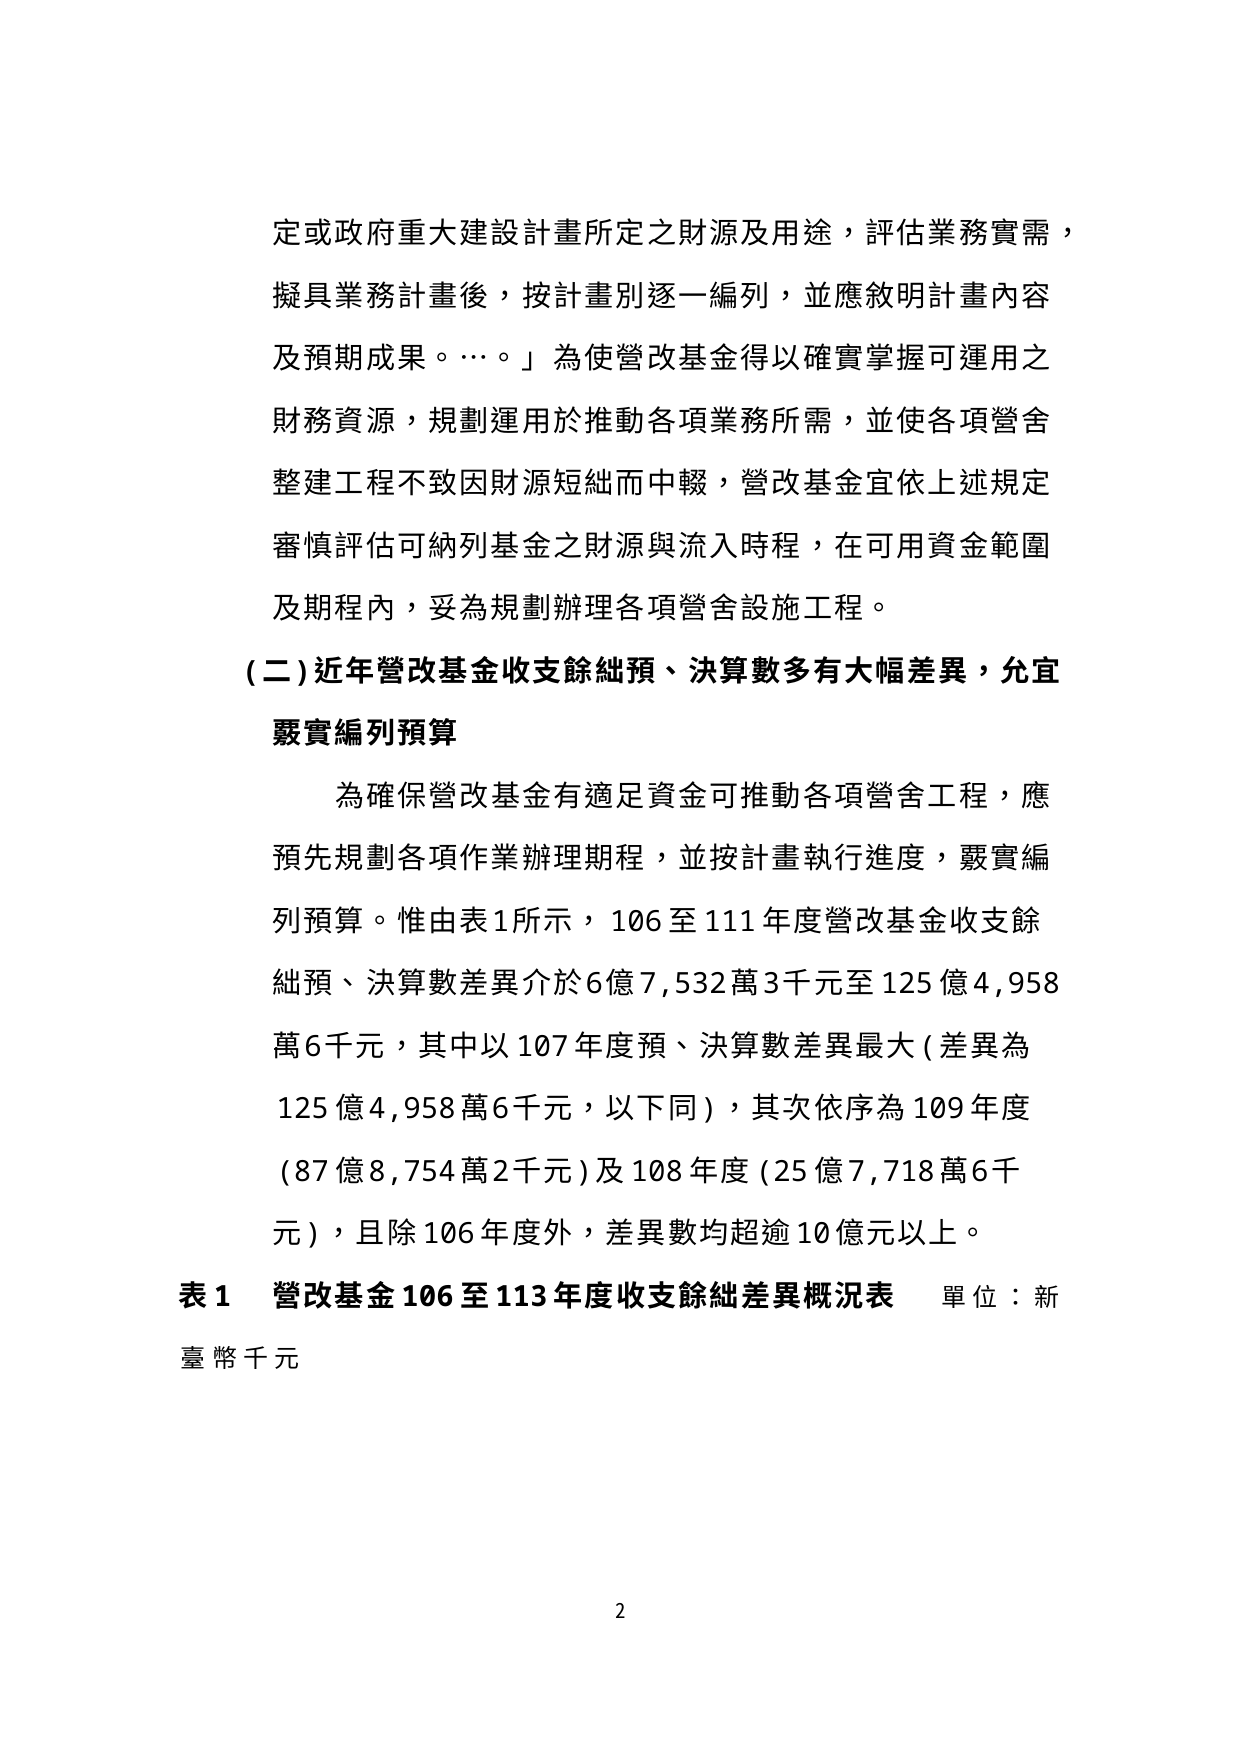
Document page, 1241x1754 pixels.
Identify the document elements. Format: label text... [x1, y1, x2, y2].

text (二)近年營改基金收支餘絀預、決算數多有大幅差異，允宜覈實編列預算 [236, 627, 1063, 752]
text 依據113年度中央政府總預算附屬單位預算共同項目編列作業規範第參、乙點規定：「…。一、各基金應按基金設立之目的，依據其收支保管及運用辦法暨相關法令規定或政府重大建設計畫所定之財源及用途，評估業務實需，擬具業務計畫後，按計畫別逐一編列，並應敘明計畫內容及預期成果。…。」為使營改基金得以確實掌握可運用之財務資源，規劃運用於推動各項業務所需，並使各項營舍整建工程不致因財源短絀而中輟，營改基金宜依上述規定審慎評估可納列基金之財源與流入時程，在可用資金範圍及期程內，妥為規劃辦理各項營舍設施工程。 [266, 189, 1063, 627]
text 為確保營改基金有適足資金可推動各項營舍工程，應預先規劃各項作業辦理期程，並按計畫執行進度，覈實編列預算。惟由表1所示，106至111年度營改基金收支餘絀預、決算數差異介於6億7,532萬3千元至125億4,958萬6千元，其中以107年度預、決算數差異最大(差異為125億4,958萬6千元，以下同)，其次依序為109年度(87億8,754萬2千元)及108年度(25億7,718萬6千元)，且除106年度外，差異數均超逾10億元以上。 [266, 752, 1063, 1252]
text 表1 營改基金106至113年度收支餘絀差異概況表 單位：新臺幣千元 [177, 1252, 1063, 1377]
